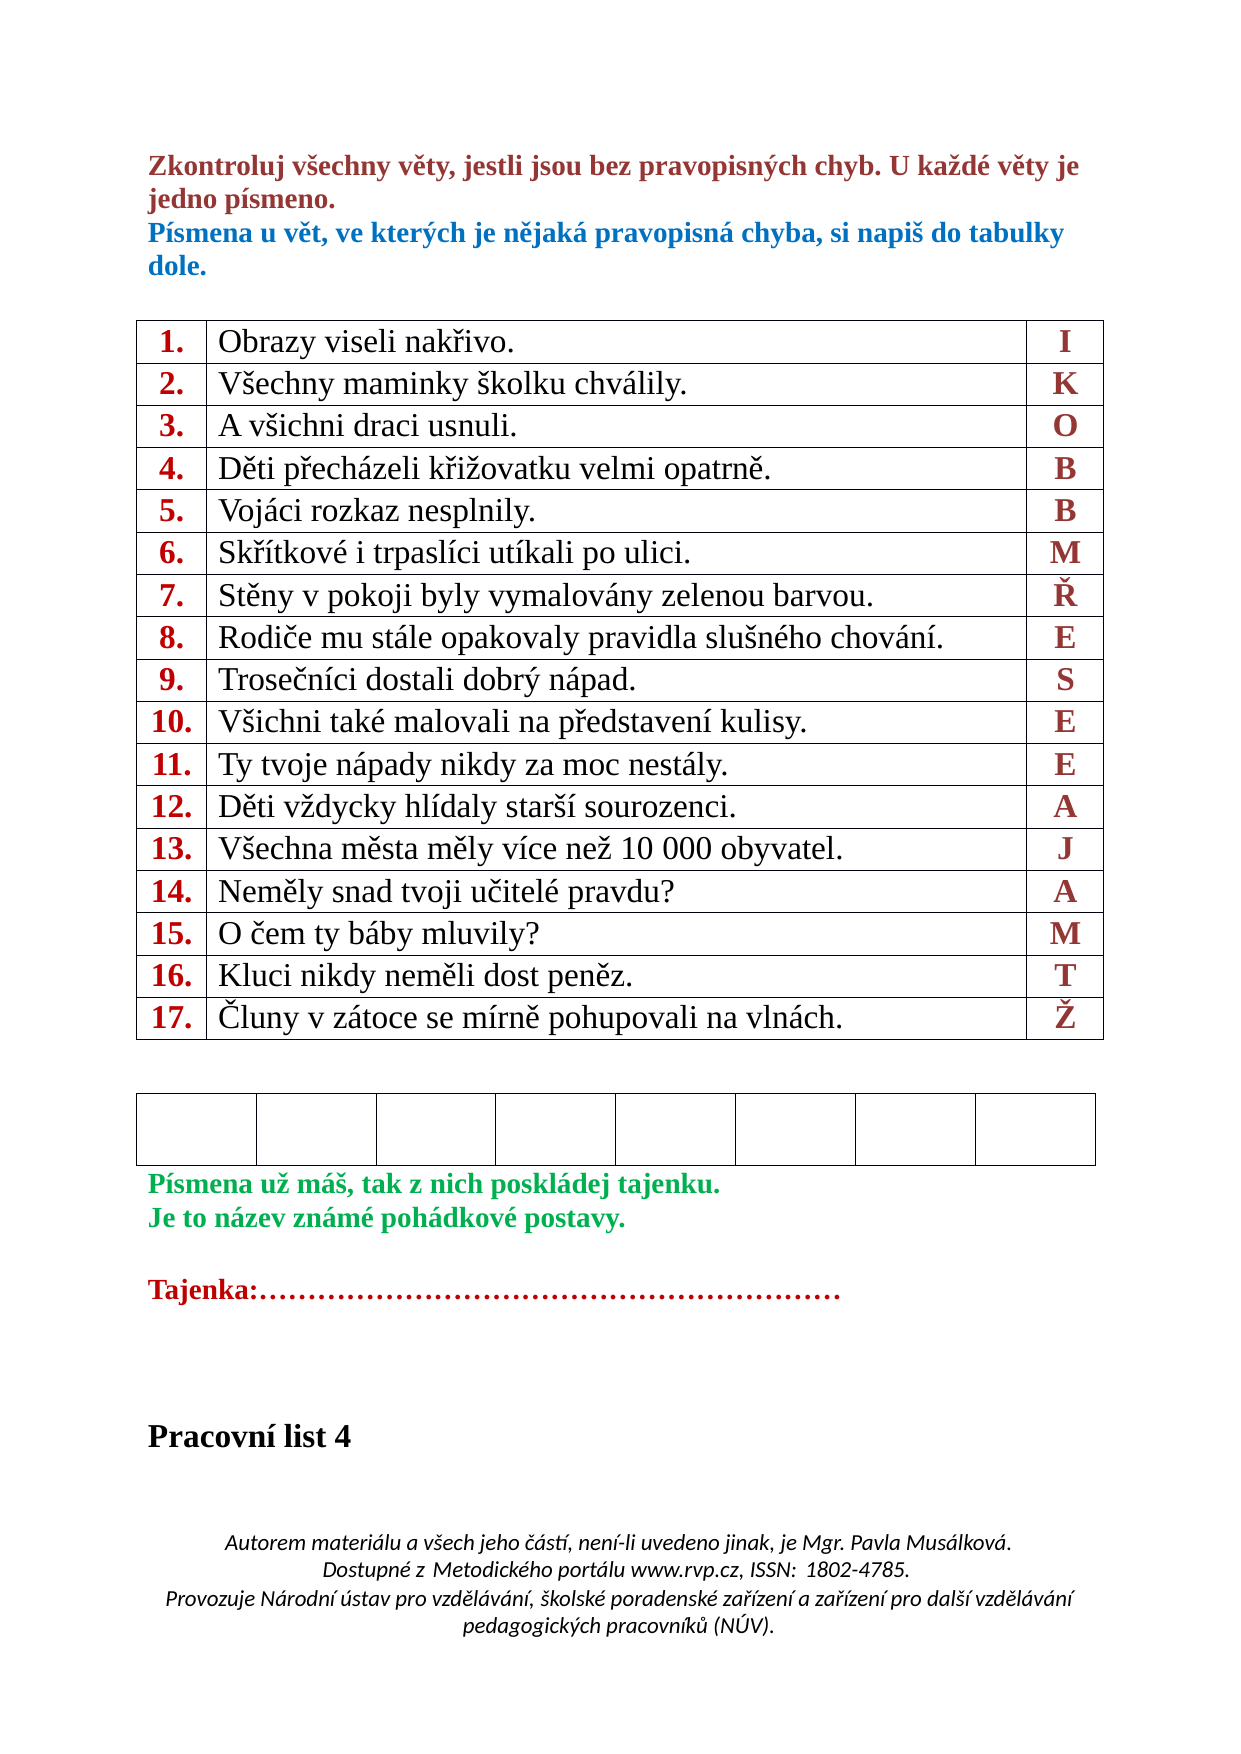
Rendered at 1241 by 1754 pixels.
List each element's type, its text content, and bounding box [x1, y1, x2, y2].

table_cell M [1027, 913, 1103, 954]
table_header [496, 1094, 615, 1165]
text Tajenka:…………………………………………………… [148, 1272, 1093, 1305]
table_cell Ř [1027, 575, 1103, 616]
table_cell J [1027, 829, 1103, 870]
text Zkontroluj všechny věty, jestli jsou bez pravopisných chyb. U každé věty je jedno písmeno. [148, 148, 1093, 215]
table_cell K [1027, 364, 1103, 405]
table_cell 4. [137, 448, 206, 489]
table_cell T [1027, 956, 1103, 997]
table_header I [1027, 321, 1103, 362]
table_header [377, 1094, 495, 1165]
table_cell A [1027, 871, 1103, 912]
table_cell 6. [137, 533, 206, 574]
table_cell 12. [137, 786, 206, 828]
table_cell S [1027, 660, 1103, 701]
table_header [257, 1094, 376, 1165]
table_cell A [1027, 786, 1103, 828]
table_cell 13. [137, 829, 206, 870]
table_header [736, 1094, 855, 1165]
table_cell 10. [137, 702, 206, 743]
table_cell A všichni draci usnuli. [207, 406, 1026, 447]
table_cell Děti přecházeli křižovatku velmi opatrně. [207, 448, 1026, 489]
table_cell E [1027, 744, 1103, 785]
table_cell E [1027, 702, 1103, 743]
table_cell 17. [137, 998, 206, 1039]
text Je to název známé pohádkové postavy. [148, 1200, 1093, 1233]
table_cell 7. [137, 575, 206, 616]
table_cell Kluci nikdy neměli dost peněz. [207, 956, 1026, 997]
table_header [856, 1094, 975, 1165]
table_cell 9. [137, 660, 206, 701]
table_cell Děti vždycky hlídaly starší sourozenci. [207, 786, 1026, 828]
table_cell Vojáci rozkaz nesplnily. [207, 490, 1026, 532]
table_header 1. [137, 321, 206, 362]
table_header [137, 1094, 256, 1165]
table_cell 11. [137, 744, 206, 785]
table_header [616, 1094, 735, 1165]
text Pracovní list 4 [148, 1416, 1093, 1455]
table_cell B [1027, 490, 1103, 532]
table_cell Všichni také malovali na představení kulisy. [207, 702, 1026, 743]
table_cell 14. [137, 871, 206, 912]
table_cell 3. [137, 406, 206, 447]
table_cell M [1027, 533, 1103, 574]
table_header [976, 1094, 1095, 1165]
table_cell 15. [137, 913, 206, 954]
table_cell 5. [137, 490, 206, 532]
table_cell 2. [137, 364, 206, 405]
table_cell Všechna města měly více než 10 000 obyvatel. [207, 829, 1026, 870]
table_cell O [1027, 406, 1103, 447]
table_cell Trosečníci dostali dobrý nápad. [207, 660, 1026, 701]
table_cell O čem ty báby mluvily? [207, 913, 1026, 954]
table_header Obrazy viseli nakřivo. [207, 321, 1026, 362]
table_cell Ž [1027, 998, 1103, 1039]
table_cell 16. [137, 956, 206, 997]
table_cell Ty tvoje nápady nikdy za moc nestály. [207, 744, 1026, 785]
table_cell Stěny v pokoji byly vymalovány zelenou barvou. [207, 575, 1026, 616]
table_cell Rodiče mu stále opakovaly pravidla slušného chování. [207, 617, 1026, 658]
table_cell 8. [137, 617, 206, 658]
table_cell Čluny v zátoce se mírně pohupovali na vlnách. [207, 998, 1026, 1039]
table_cell B [1027, 448, 1103, 489]
table_cell Skřítkové i trpaslíci utíkali po ulici. [207, 533, 1026, 574]
table_cell Neměly snad tvoji učitelé pravdu? [207, 871, 1026, 912]
table_cell E [1027, 617, 1103, 658]
text Písmena u vět, ve kterých je nějaká pravopisná chyba, si napiš do tabulky dole. [148, 215, 1093, 282]
text Písmena už máš, tak z nich poskládej tajenku. [148, 1166, 1093, 1200]
table_cell Všechny maminky školku chválily. [207, 364, 1026, 405]
